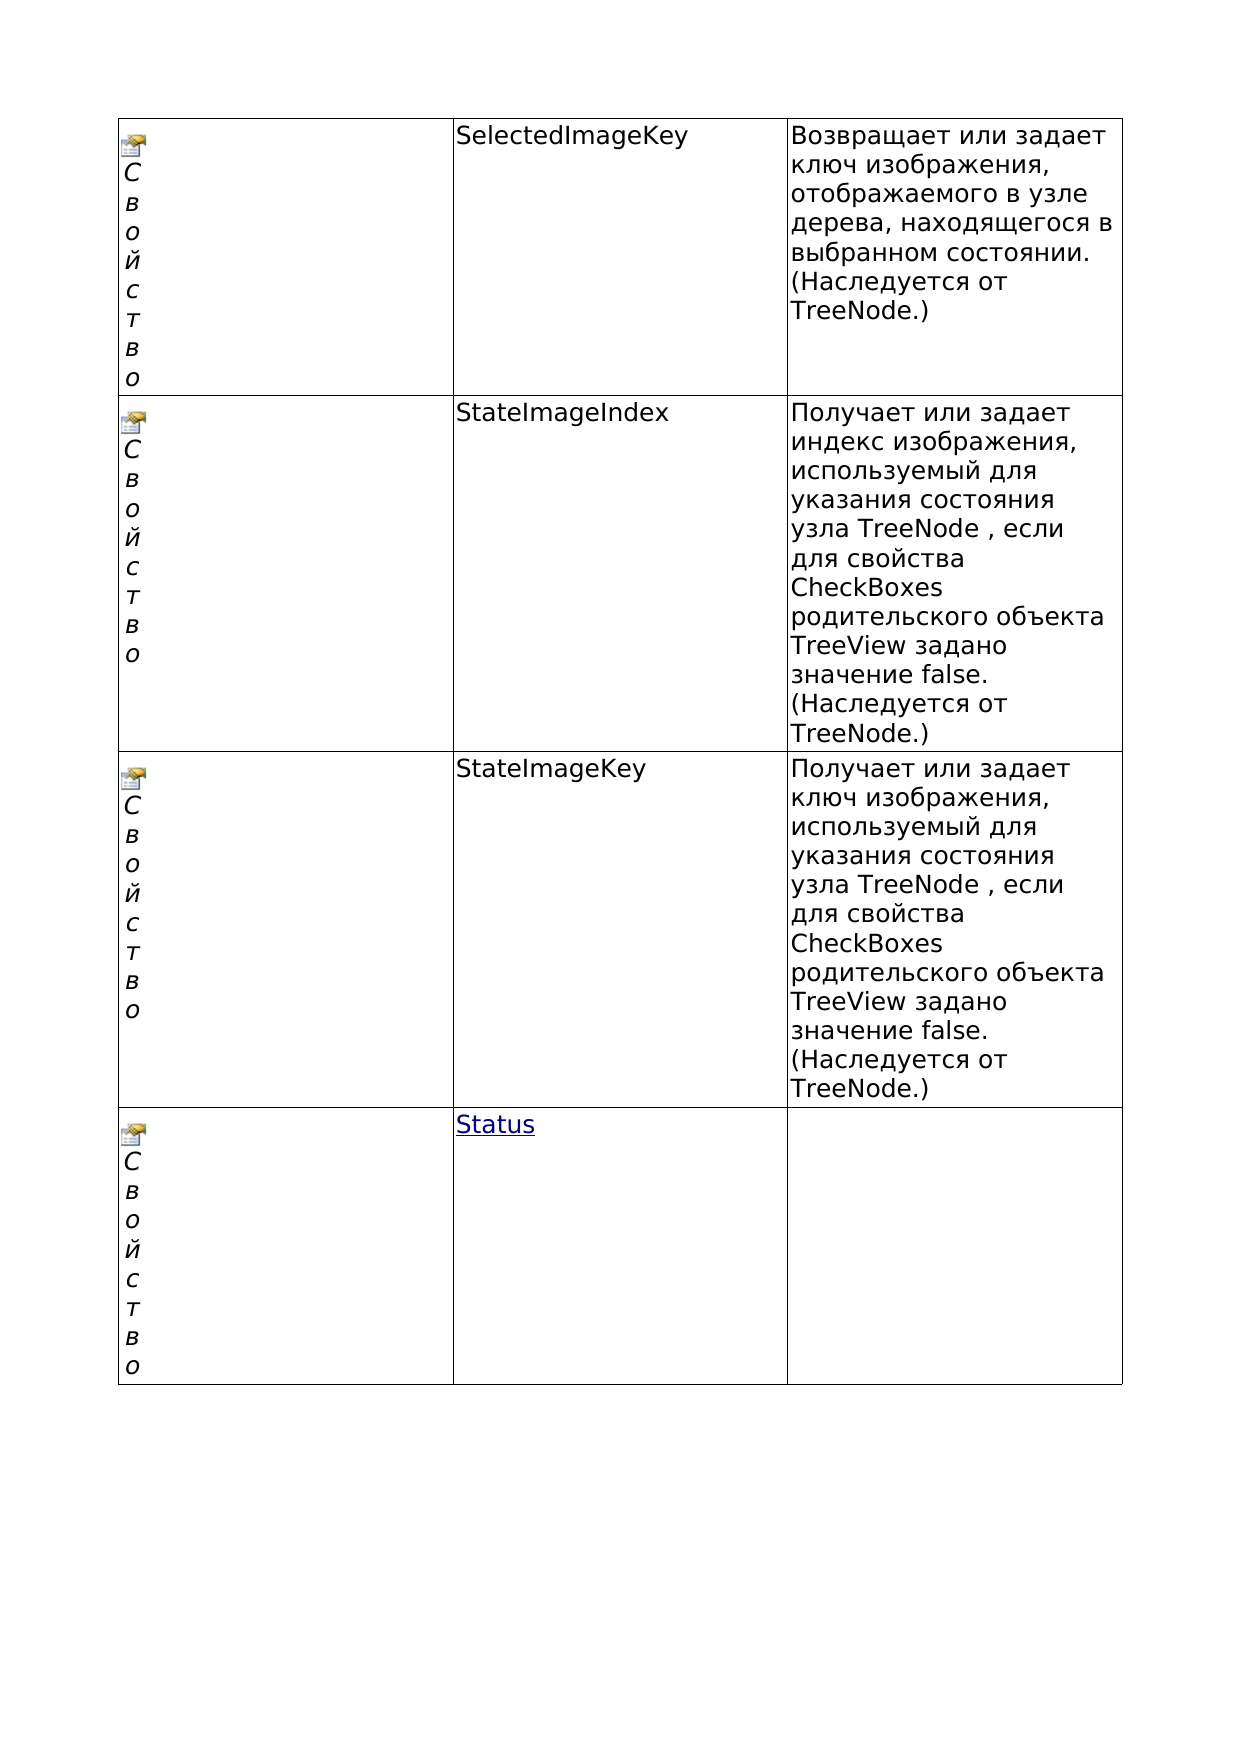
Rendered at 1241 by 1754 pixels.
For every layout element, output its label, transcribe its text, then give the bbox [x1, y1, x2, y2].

table_cell Возвращает или задает ключ изображения, отображаемого в узле дерева, находящегося в выбранном состоянии. (Наследуется от TreeNode.) [788, 119, 1122, 395]
table_cell [788, 1108, 1122, 1383]
table_cell Получает или задает ключ изображения, используемый для указания состояния узла TreeNode , если для свойства CheckBoxes родительского объекта TreeView задано значение false. (Наследуется от TreeNode.) [788, 752, 1122, 1107]
table_cell StateImageKey [454, 752, 787, 1107]
table_cell Status [454, 1108, 787, 1383]
table_cell [119, 752, 453, 1107]
table_cell StateImageIndex [454, 396, 787, 751]
table_cell [119, 119, 453, 395]
picture [121, 766, 147, 792]
picture [121, 1122, 147, 1148]
table_cell SelectedImageKey [454, 119, 787, 395]
picture [121, 410, 147, 436]
table_cell Получает или задает индекс изображения, используемый для указания состояния узла TreeNode , если для свойства CheckBoxes родительского объекта TreeView задано значение false. (Наследуется от TreeNode.) [788, 396, 1122, 751]
table_cell [119, 1108, 453, 1383]
picture [121, 133, 147, 159]
table_cell [119, 396, 453, 751]
